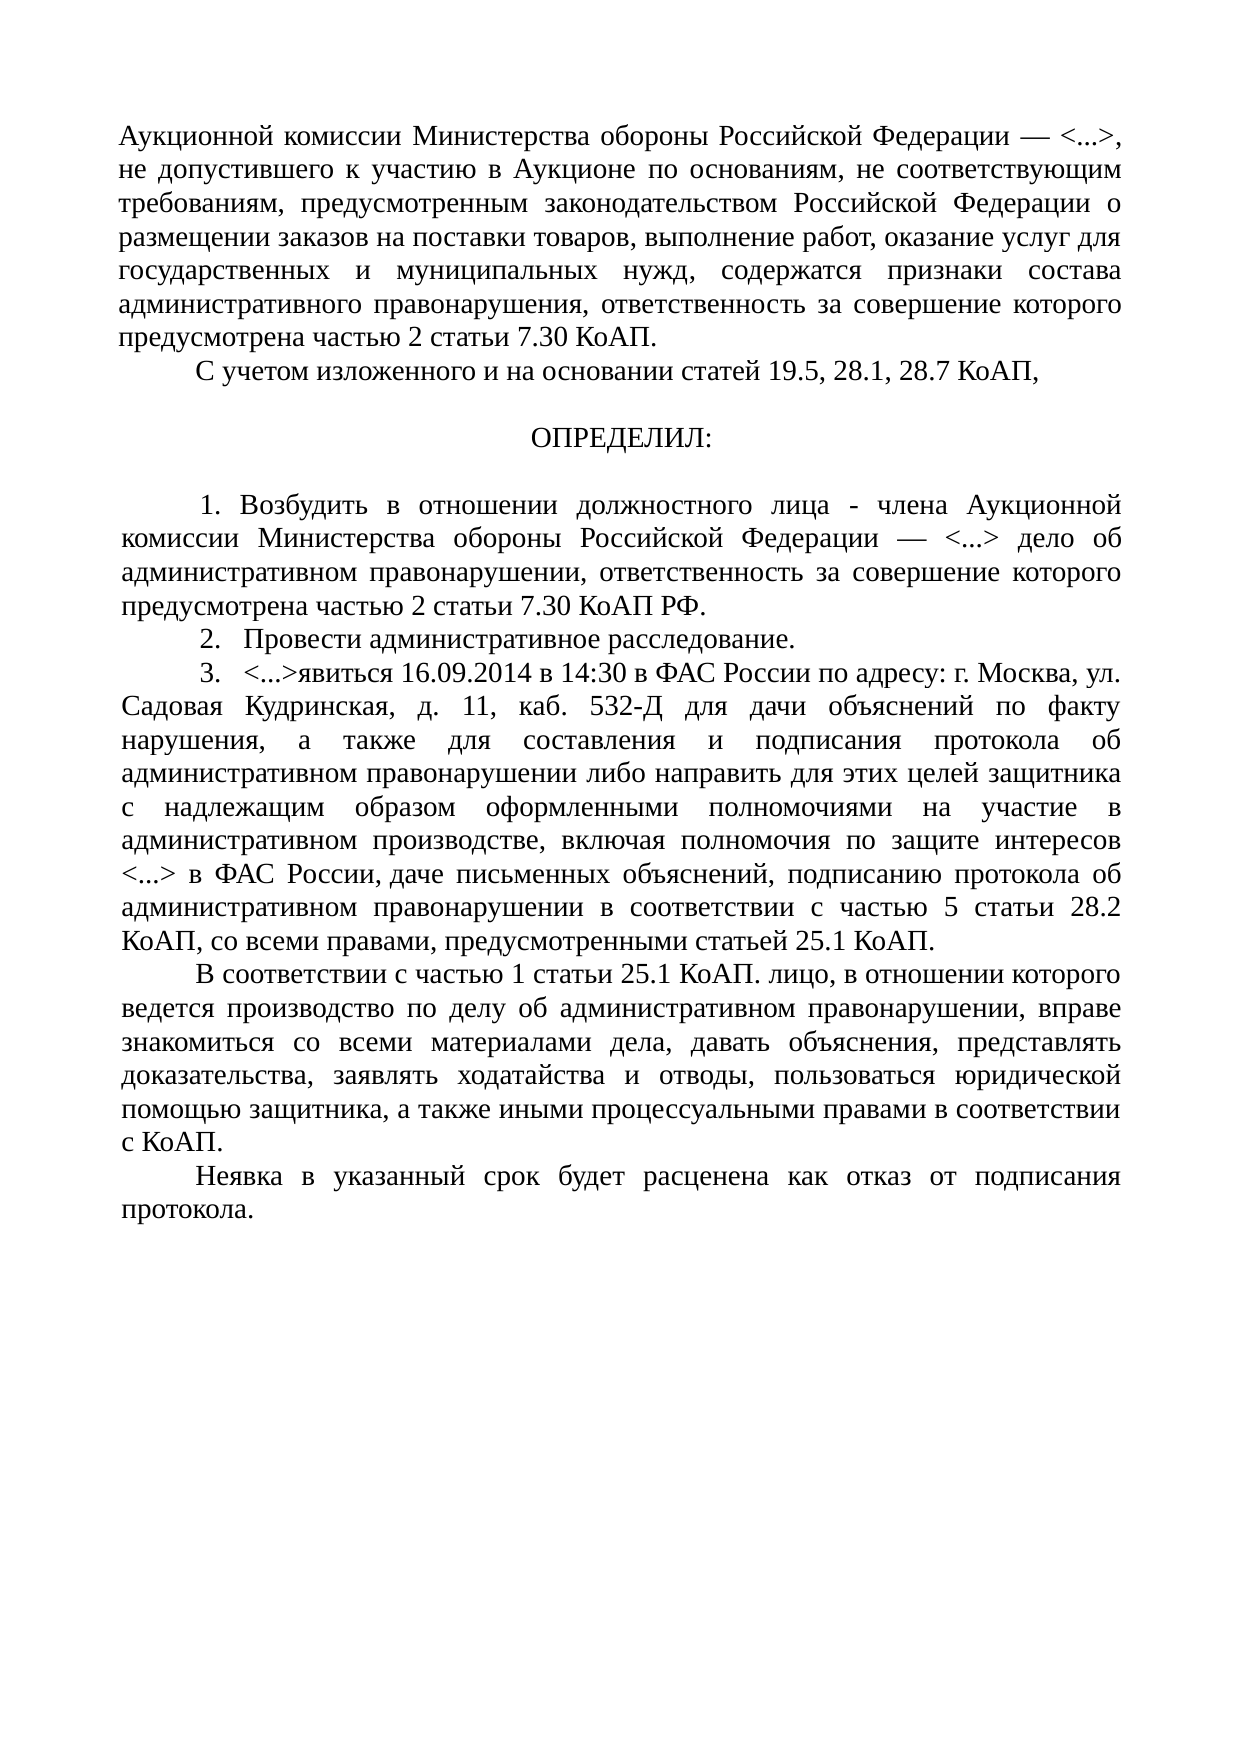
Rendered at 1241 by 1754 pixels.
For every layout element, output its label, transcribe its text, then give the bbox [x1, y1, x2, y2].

text ОПРЕДЕЛИЛ: [121, 420, 1122, 453]
text В соответствии с частью 1 статьи 25.1 КоАП. лицо, в отношении которого ведется производство по делу об административном правонарушении, вправе знакомиться со всеми материалами дела, давать объяснения, представлять доказательства, заявлять ходатайства и отводы, пользоваться юридической помощью защитника, а также иными процессуальными правами в соответствии с КоАП. [121, 957, 1122, 1158]
text Аукционной комиссии Министерства обороны Российской Федерации — <...>, не допустившего к участию в Аукционе по основаниям, не соответствующим требованиям, предусмотренным законодательством Российской Федерации о размещении заказов на поставки товаров, выполнение работ, оказание услуг для государственных и муниципальных нужд, содержатся признаки состава административного правонарушения, ответственность за совершение которого предусмотрена частью 2 статьи 7.30 КоАП. [118, 118, 1122, 353]
text 3. <...>явиться 16.09.2014 в 14:30 в ФАС России по адресу: г. Москва, ул. Садовая Кудринская, д. 11, каб. 532-Д для дачи объяснений по факту нарушения, а также для составления и подписания протокола об административном правонарушении либо направить для этих целей защитника с надлежащим образом оформленными полномочиями на участие в административном производстве, включая полномочия по защите интересов <...> в ФАС России, даче письменных объяснений, подписанию протокола об административном правонарушении в соответствии с частью 5 статьи 28.2 КоАП, со всеми правами, предусмотренными статьей 25.1 КоАП. [121, 655, 1122, 957]
text Неявка в указанный срок будет расценена как отказ от подписания протокола. [121, 1158, 1122, 1225]
text 1. Возбудить в отношении должностного лица - члена Аукционной комиссии Министерства обороны Российской Федерации — <...> дело об административном правонарушении, ответственность за совершение которого предусмотрена частью 2 статьи 7.30 КоАП РФ. [121, 487, 1122, 621]
text 2. Провести административное расследование. [121, 621, 1122, 655]
text С учетом изложенного и на основании статей 19.5, 28.1, 28.7 КоАП, [121, 353, 1122, 386]
